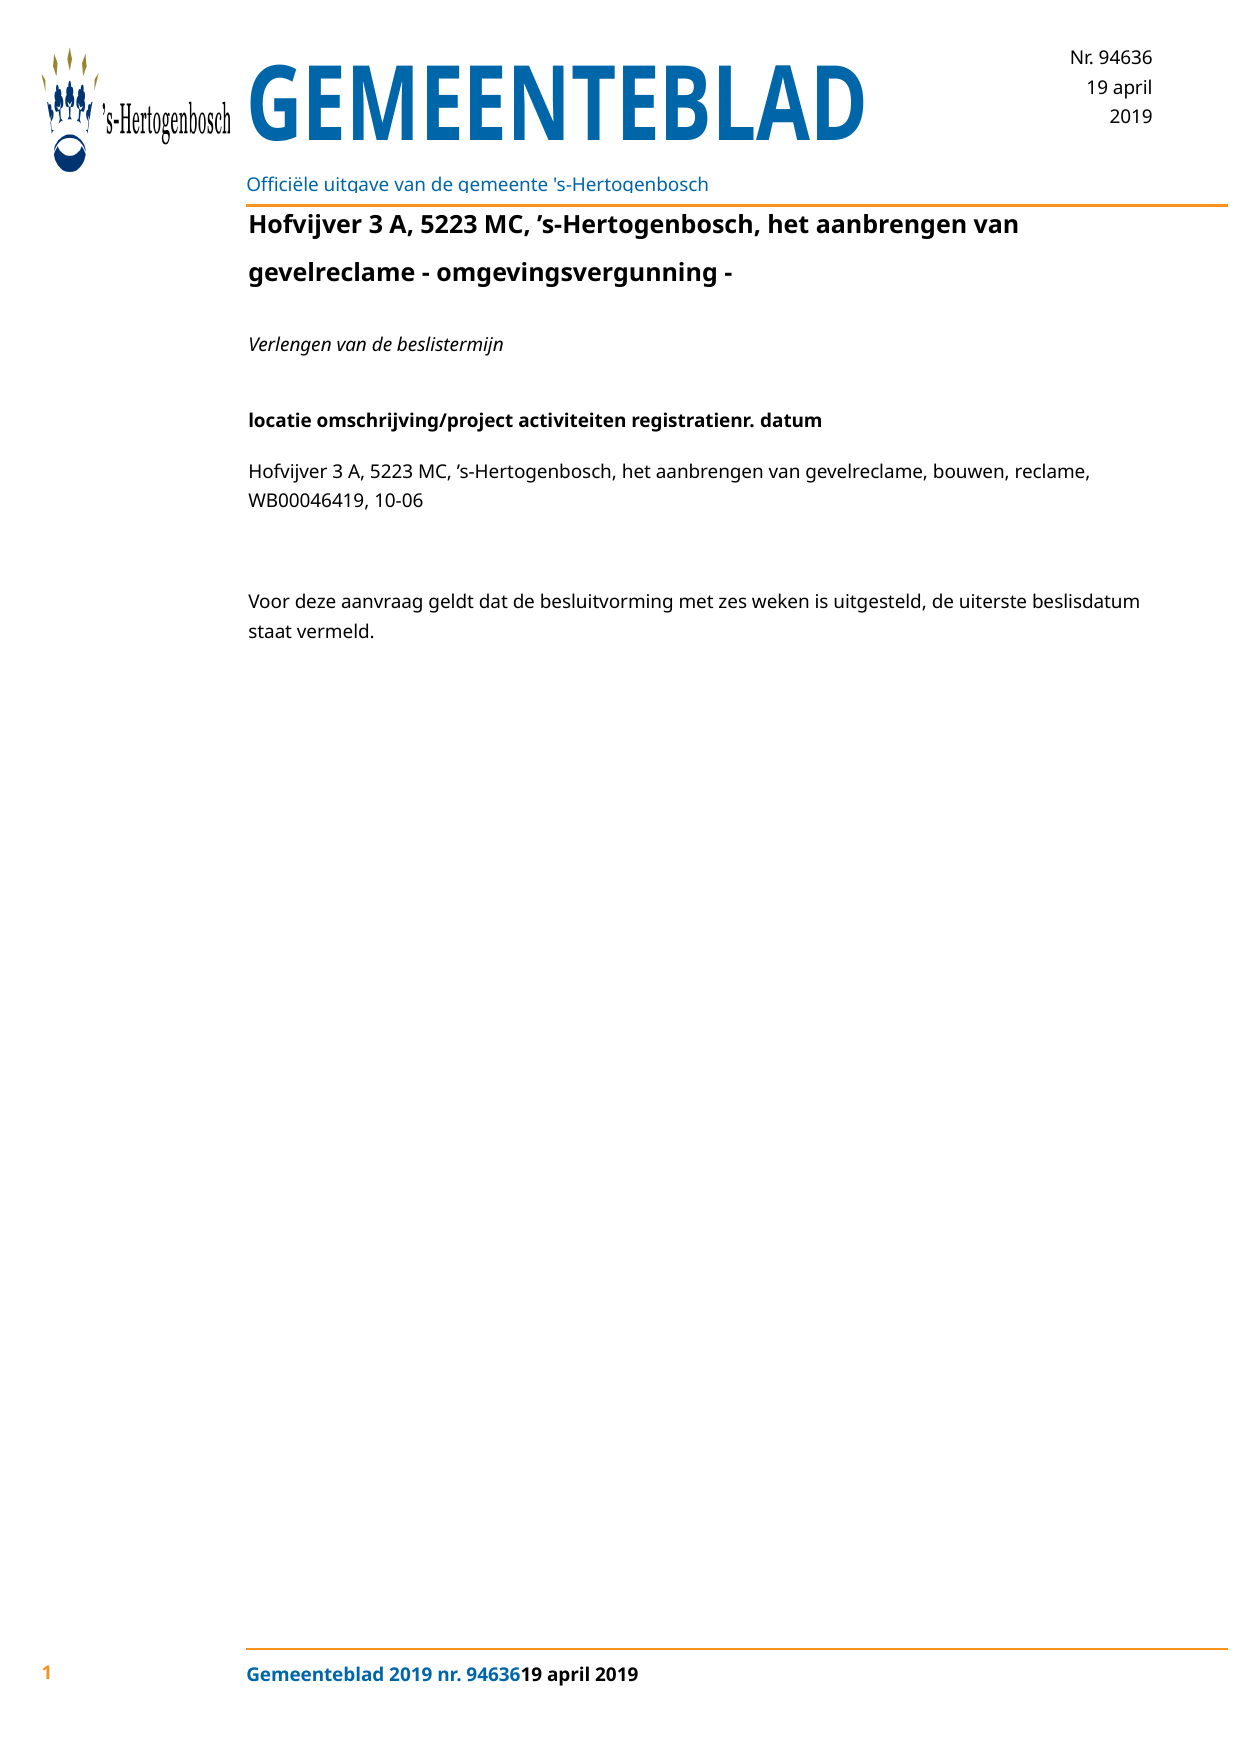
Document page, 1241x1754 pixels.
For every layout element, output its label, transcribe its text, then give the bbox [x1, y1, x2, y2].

text Voor deze aanvraag geldt dat de besluitvorming met zes weken is uitgesteld, de uiterste beslisdatum staat vermeld. [248, 588, 1152, 644]
picture [41, 47, 231, 172]
text Verlengen van de beslistermijn [248, 331, 1152, 357]
text locatie omschrijving/project activiteiten registratienr. datum [248, 408, 1152, 433]
text Hofvijver 3 A, 5223 MC, ’s-Hertogenbosch, het aanbrengen van gevelreclame, bouwen, reclame, WB00046419, 10-06 [248, 458, 1152, 513]
text Hofvijver 3 A, 5223 MC, ’s-Hertogenbosch, het aanbrengen van gevelreclame - omgevingsvergunning - [248, 207, 1152, 288]
